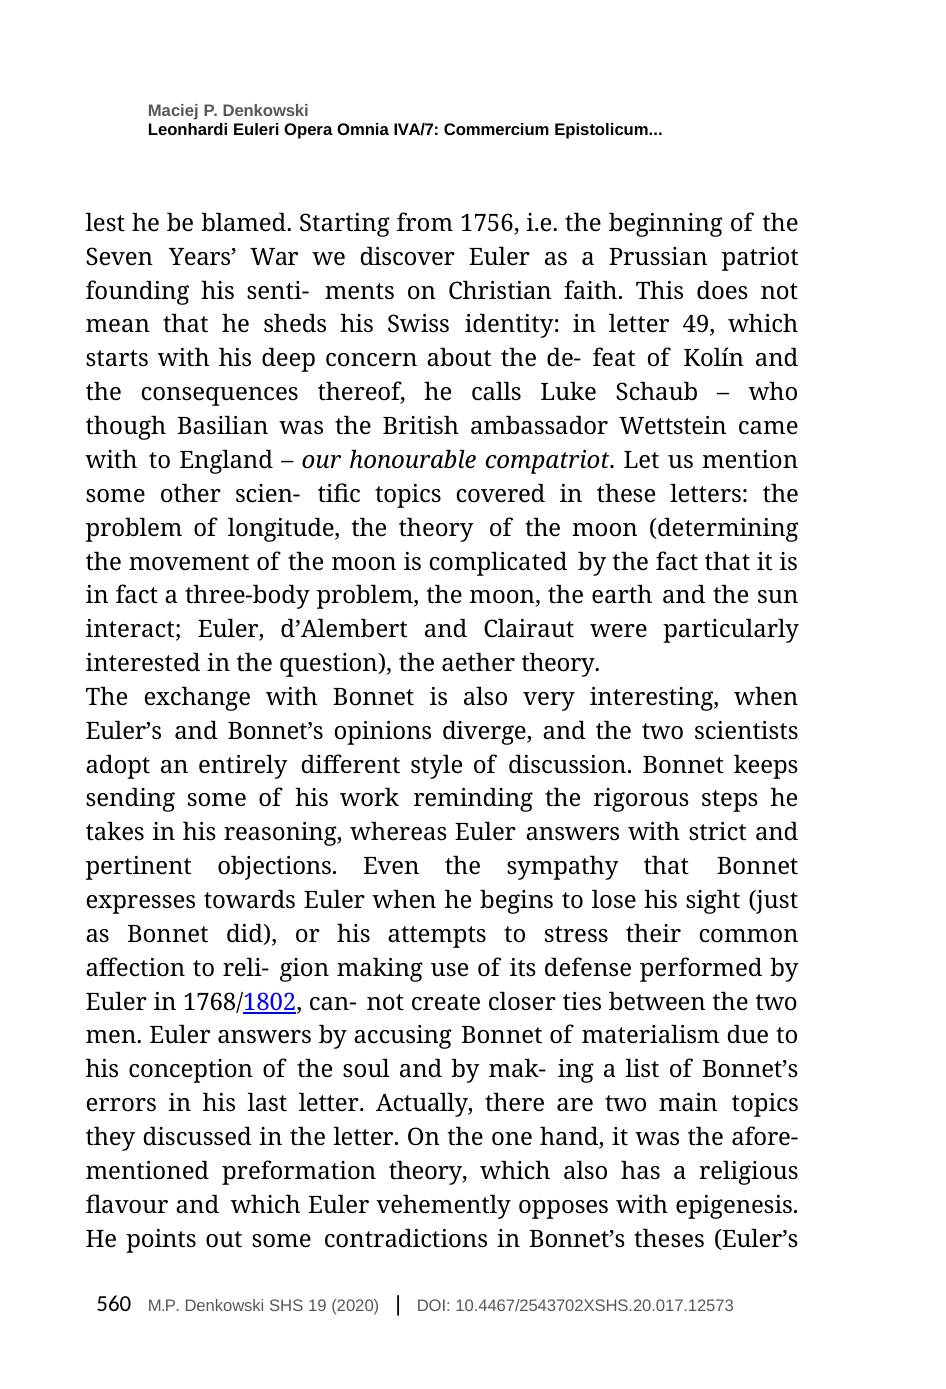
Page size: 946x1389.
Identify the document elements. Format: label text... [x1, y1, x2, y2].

text The exchange with Bonnet is also very interesting, when Euler’s and Bonnet’s opinions diverge, and the two scientists adopt an entirely different style of discussion. Bonnet keeps sending some of his work reminding the rigorous steps he takes in his reasoning, whereas Euler answers with strict and pertinent objections. Even the sympathy that Bonnet expresses towards Euler when he begins to lose his sight (just as Bonnet did), or his attempts to stress their common affection to reli- gion making use of its defense performed by Euler in 1768/1802, can- not create closer ties between the two men. Euler answers by accusing Bonnet of materialism due to his conception of the soul and by mak- ing a list of Bonnet’s errors in his last letter. Actually, there are two main topics they discussed in the letter. On the one hand, it was the afore- mentioned preformation theory, which also has a religious flavour and which Euler vehemently opposes with epigenesis. He points out some contradictions in Bonnet’s theses (Euler’s [85, 680, 799, 1254]
text lest he be blamed. Starting from 1756, i.e. the beginning of the Seven Years’ War we discover Euler as a Prussian patriot founding his senti- ments on Christian faith. This does not mean that he sheds his Swiss identity: in letter 49, which starts with his deep concern about the de- feat of Kolín and the consequences thereof, he calls Luke Schaub – who though Basilian was the British ambassador Wettstein came with to England – our honourable compatriot. Let us mention some other scien- tific topics covered in these letters: the problem of longitude, the theory of the moon (determining the movement of the moon is complicated by the fact that it is in fact a three-body problem, the moon, the earth and the sun interact; Euler, d’Alembert and Clairaut were particularly interested in the question), the aether theory. [85, 206, 799, 678]
